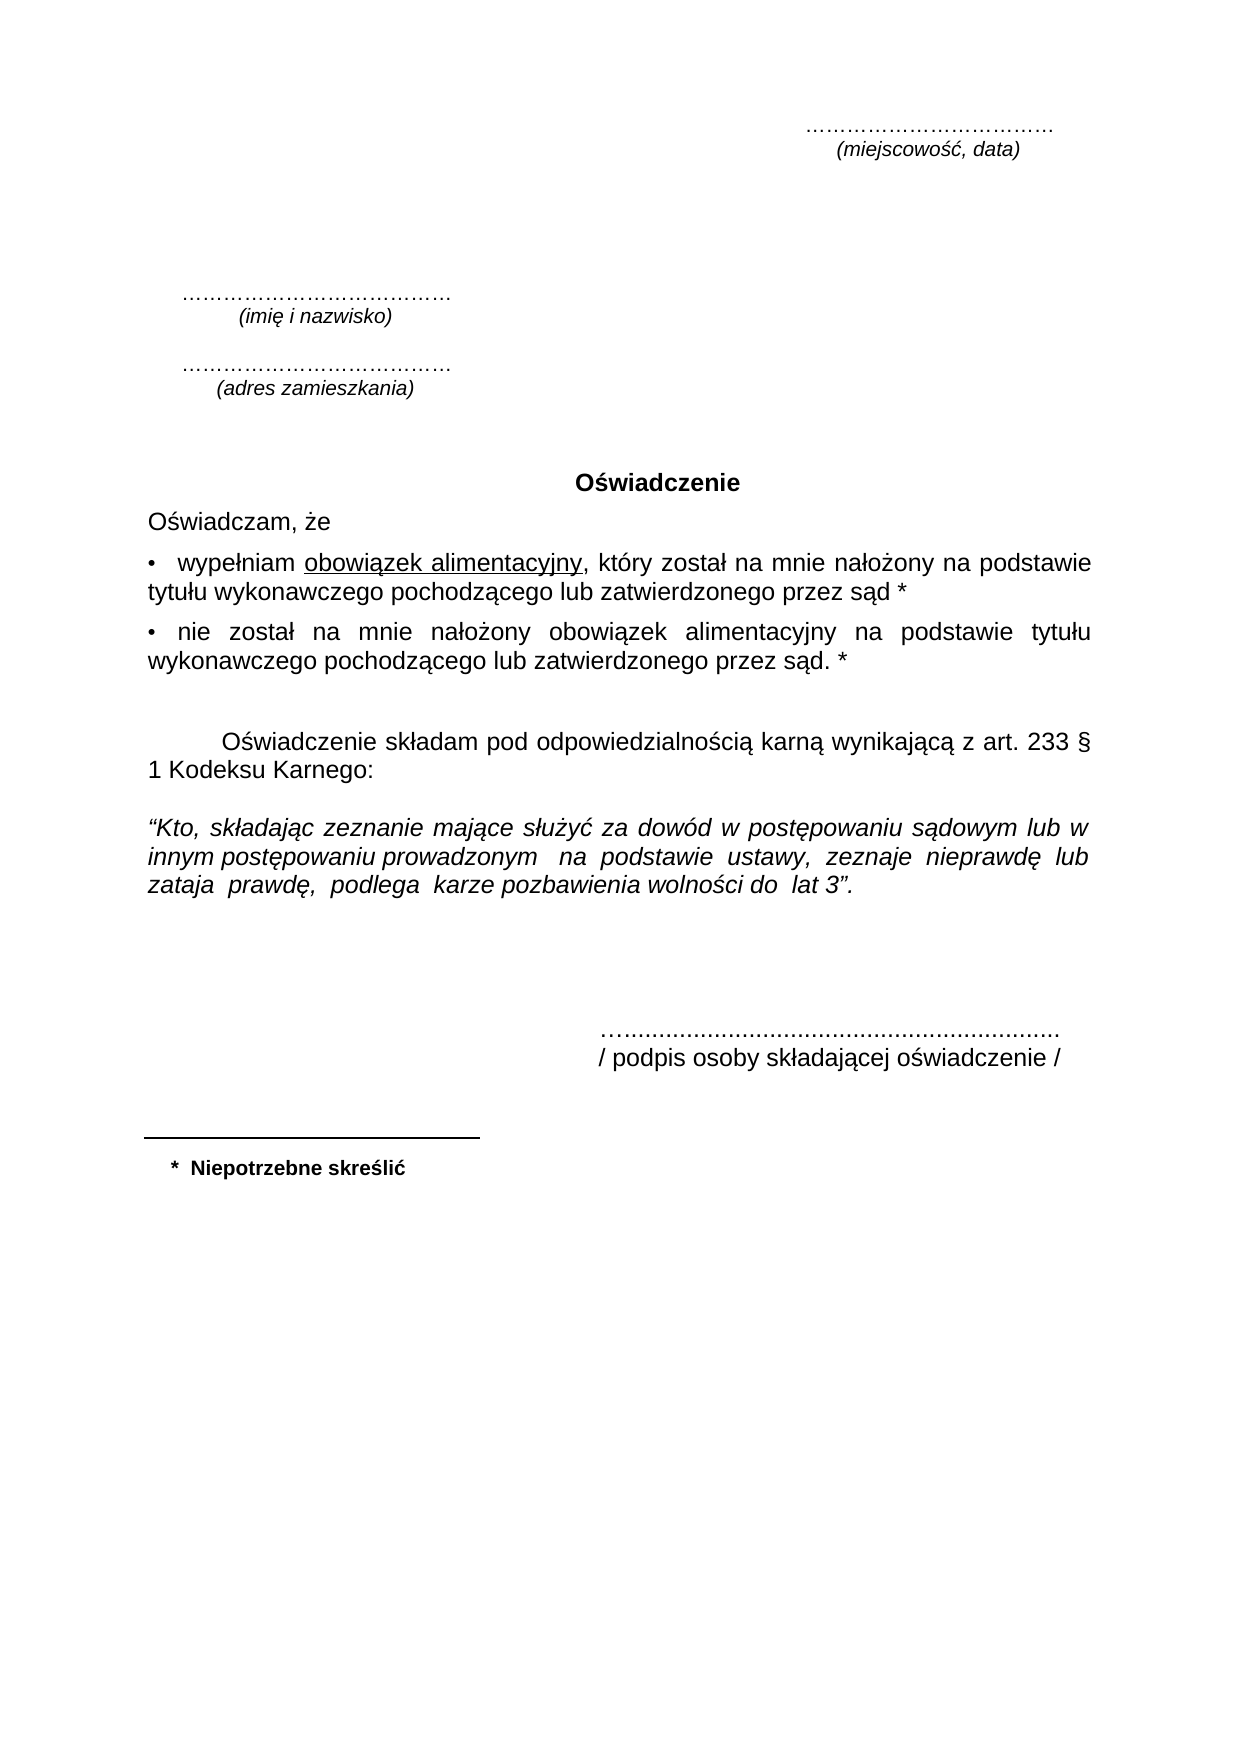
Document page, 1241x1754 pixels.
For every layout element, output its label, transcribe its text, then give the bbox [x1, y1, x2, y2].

text Oświadczam, że [148, 507, 1092, 536]
text Oświadczenie [223, 468, 1092, 497]
text / podpis osoby składającej oświadczenie / [148, 1043, 1092, 1072]
text ………………………………… [148, 280, 485, 304]
text Oświadczenie składam pod odpowiedzialnością karną wynikającą z art. 233 § 1 Kodeksu Karnego: [148, 727, 1092, 784]
text ………………………………… [148, 352, 485, 376]
text (imię i nazwisko) [148, 304, 485, 328]
text …............................................................... [148, 1014, 1092, 1043]
text (miejscowość, data) [766, 137, 1092, 161]
text * Niepotrzebne skreślić [148, 1156, 1092, 1180]
list wypełniam obowiązek alimentacyjny, który został na mnie nałożony na podstawie tytułu wykonawczego pochodzącego lub zatwierdzonego przez sąd * [148, 548, 1092, 605]
list nie został na mnie nałożony obowiązek alimentacyjny na podstawie tytułu wykonawczego pochodzącego lub zatwierdzonego przez sąd. * [148, 617, 1092, 674]
text ……………………………… [766, 113, 1092, 137]
text (adres zamieszkania) [148, 376, 485, 400]
text “Kto, składając zeznanie mające służyć za dowód w postępowaniu sądowym lub w innym postępowaniu prowadzonym na podstawie ustawy, zeznaje nieprawdę lub zataja prawdę, podlega karze pozbawienia wolności do lat 3”. [148, 813, 1092, 899]
